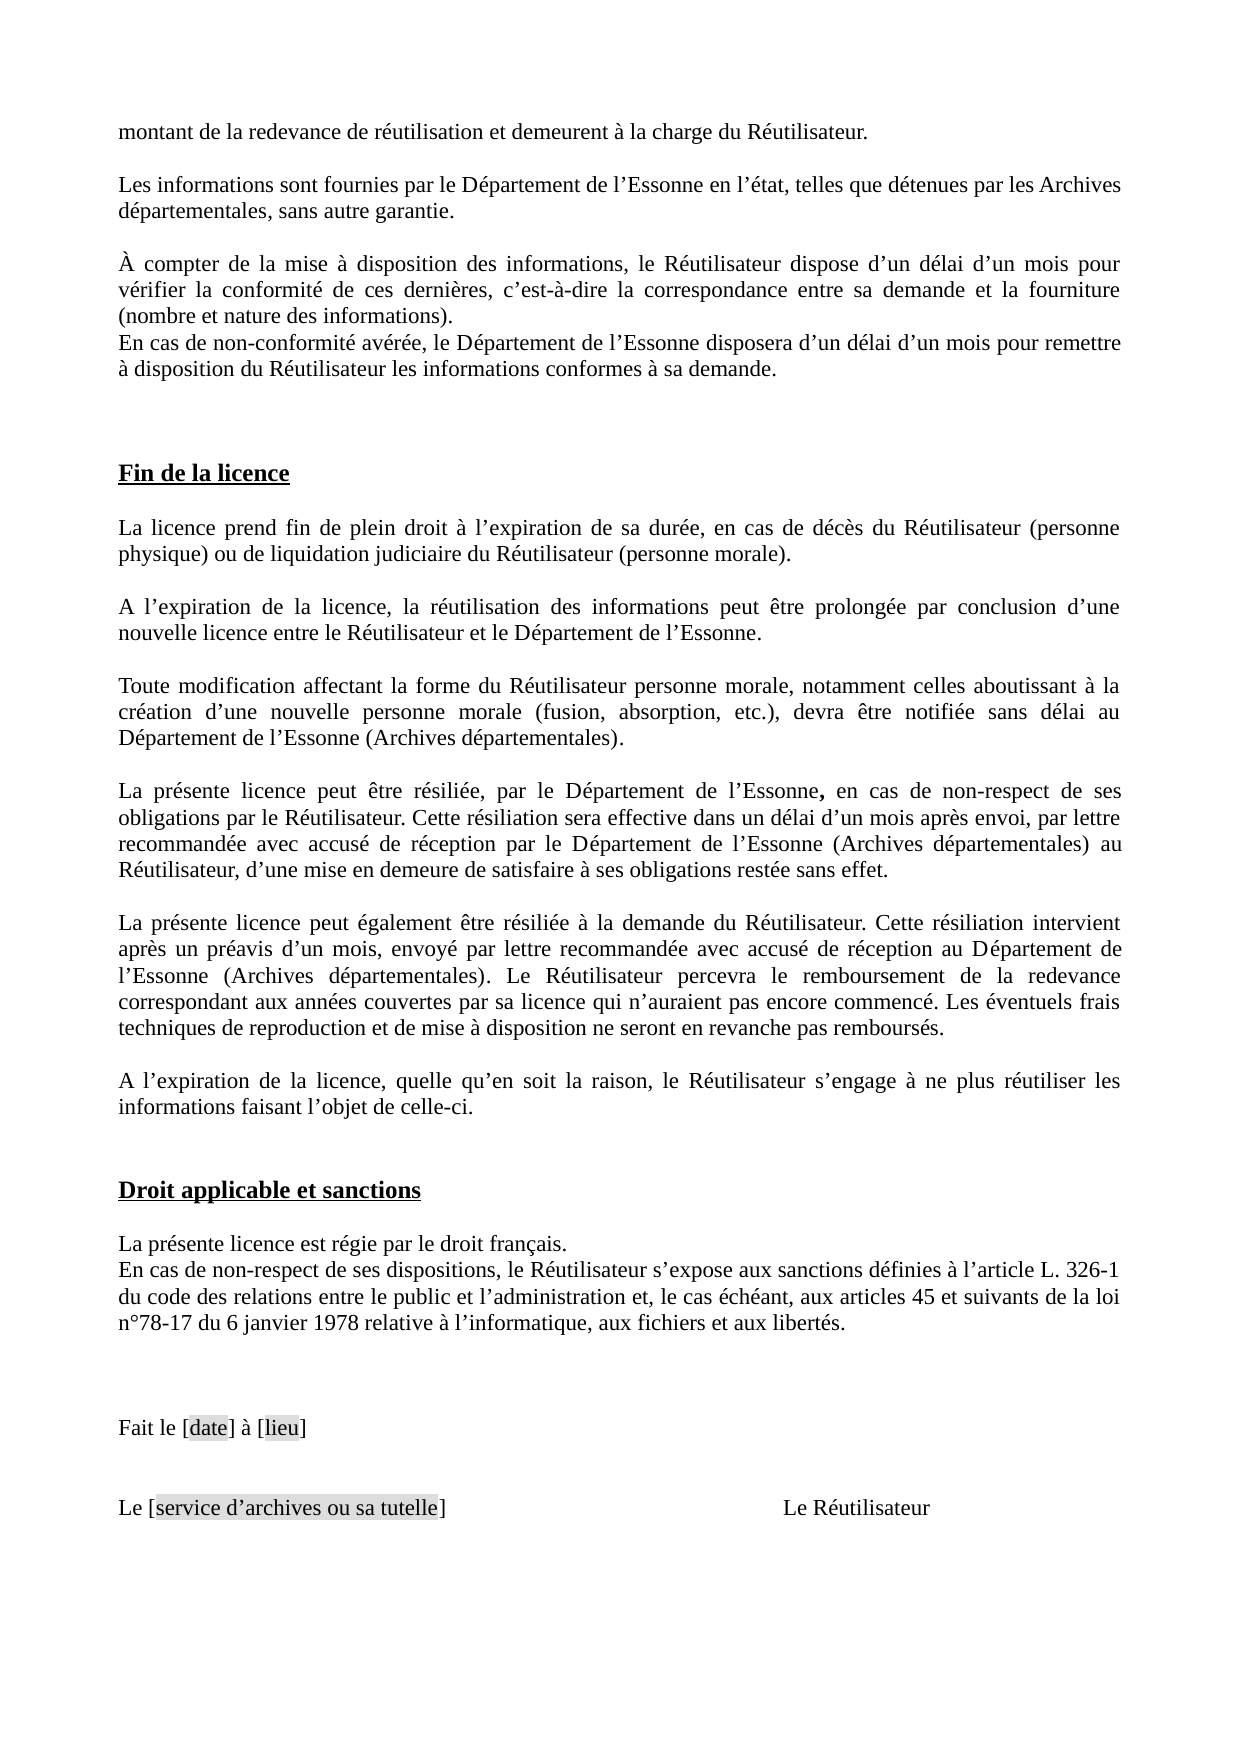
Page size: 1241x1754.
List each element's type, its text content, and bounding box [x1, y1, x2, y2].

text A l’expiration de la licence, la réutilisation des informations peut être prolongée par conclusion d’une nouvelle licence entre le Réutilisateur et le Département de l’Essonne. [118, 593, 1122, 645]
text La présente licence peut être résiliée, par le Département de l’Essonne, en cas de non-respect de ses obligations par le Réutilisateur. Cette résiliation sera effective dans un délai d’un mois après envoi, par lettre recommandée avec accusé de réception par le Département de l’Essonne (Archives départementales) au Réutilisateur, d’une mise en demeure de satisfaire à ses obligations restée sans effet. [118, 777, 1122, 883]
text La licence prend fin de plein droit à l’expiration de sa durée, en cas de décès du Réutilisateur (personne physique) ou de liquidation judiciaire du Réutilisateur (personne morale). [118, 514, 1122, 566]
text montant de la redevance de réutilisation et demeurent à la charge du Réutilisateur. [118, 118, 1122, 144]
text Le [service d’archives ou sa tutelle] Le Réutilisateur [118, 1493, 1122, 1520]
text En cas de non-conformité avérée, le Département de l’Essonne disposera d’un délai d’un mois pour remettre à disposition du Réutilisateur les informations conformes à sa demande. [118, 329, 1122, 382]
text La présente licence est régie par le droit français. [118, 1230, 1122, 1256]
text À compter de la mise à disposition des informations, le Réutilisateur dispose d’un délai d’un mois pour vérifier la conformité de ces dernières, c’est-à-dire la correspondance entre sa demande et la fourniture (nombre et nature des informations). [118, 250, 1122, 329]
text A l’expiration de la licence, quelle qu’en soit la raison, le Réutilisateur s’engage à ne plus réutiliser les informations faisant l’objet de celle-ci. [118, 1067, 1122, 1120]
text Les informations sont fournies par le Département de l’Essonne en l’état, telles que détenues par les Archives départementales, sans autre garantie. [118, 171, 1122, 223]
text Droit applicable et sanctions [118, 1175, 1122, 1204]
text Fin de la licence [118, 458, 1122, 487]
text Toute modification affectant la forme du Réutilisateur personne morale, notamment celles aboutissant à la création d’une nouvelle personne morale (fusion, absorption, etc.), devra être notifiée sans délai au Département de l’Essonne (Archives départementales). [118, 672, 1122, 751]
text Fait le [date] à [lieu] [118, 1414, 1122, 1441]
text En cas de non-respect de ses dispositions, le Réutilisateur s’expose aux sanctions définies à l’article L. 326-1 du code des relations entre le public et l’administration et, le cas échéant, aux articles 45 et suivants de la loi n°78-17 du 6 janvier 1978 relative à l’informatique, aux fichiers et aux libertés. [118, 1256, 1122, 1335]
text La présente licence peut également être résiliée à la demande du Réutilisateur. Cette résiliation intervient après un préavis d’un mois, envoyé par lettre recommandée avec accusé de réception au Département de l’Essonne (Archives départementales). Le Réutilisateur percevra le remboursement de la redevance correspondant aux années couvertes par sa licence qui n’auraient pas encore commencé. Les éventuels frais techniques de reproduction et de mise à disposition ne seront en revanche pas remboursés. [118, 909, 1122, 1041]
